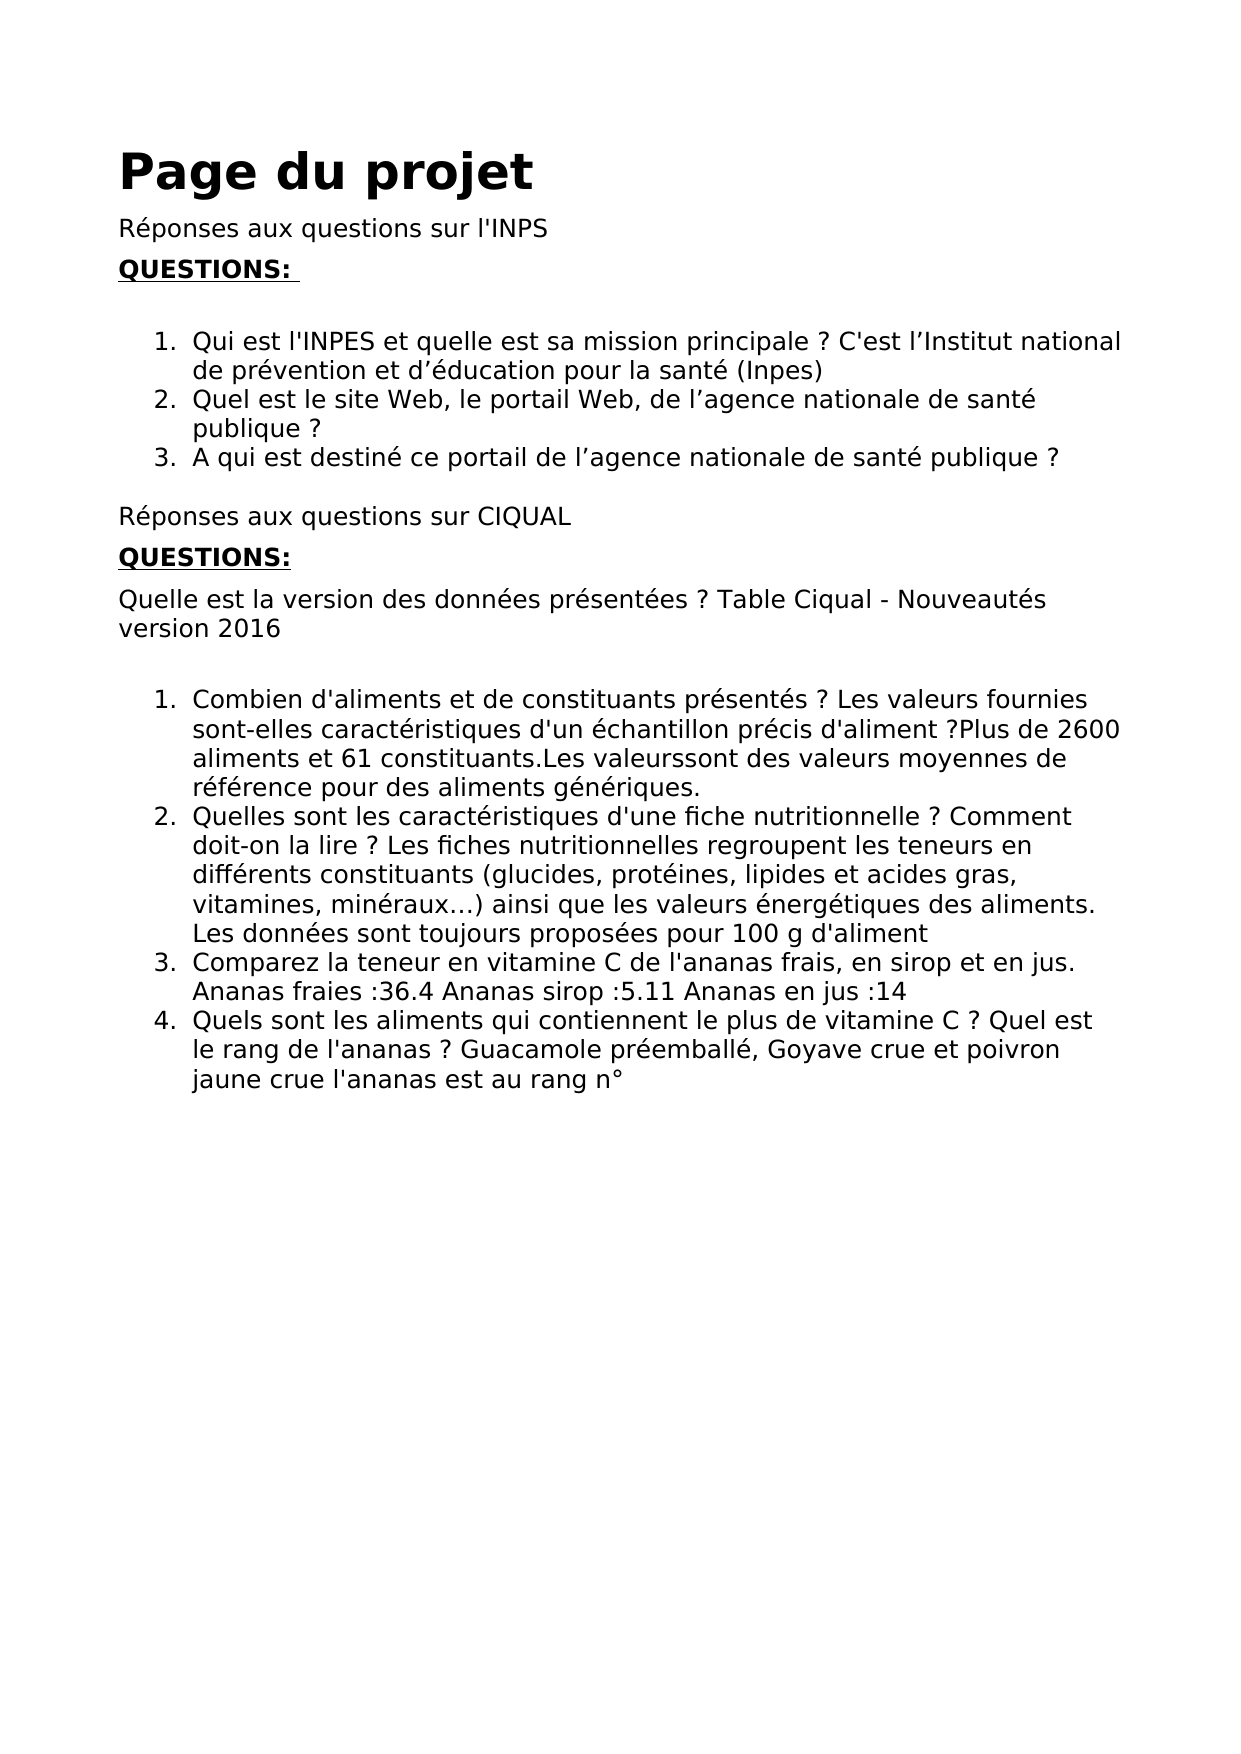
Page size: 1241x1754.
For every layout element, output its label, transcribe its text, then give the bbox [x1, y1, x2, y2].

text Réponses aux questions sur l'INPS [118, 214, 1122, 243]
text QUESTIONS: [118, 256, 1122, 285]
list A qui est destiné ce portail de l’agence nationale de santé publique ? [177, 443, 1122, 472]
list Quelles sont les caractéristiques d'une fiche nutritionnelle ? Comment doit-on la lire ? Les fiches nutritionnelles regroupent les teneurs en différents constituants (glucides, protéines, lipides et acides gras, vitamines, minéraux…) ainsi que les valeurs énergétiques des aliments. Les données sont toujours proposées pour 100 g d'aliment [177, 802, 1122, 948]
text Réponses aux questions sur CIQUAL [118, 502, 1122, 531]
list Quel est le site Web, le portail Web, de l’agence nationale de santé publique ? [177, 385, 1122, 443]
text QUESTIONS: [118, 544, 1122, 573]
list Quels sont les aliments qui contiennent le plus de vitamine C ? Quel est le rang de l'ananas ? Guacamole préemballé, Goyave crue et poivron jaune crue l'ananas est au rang n° [177, 1006, 1122, 1094]
list Qui est l'INPES et quelle est sa mission principale ? C'est l’Institut national de prévention et d’éducation pour la santé (Inpes) [177, 327, 1122, 385]
text Quelle est la version des données présentées ? Table Ciqual - Nouveautés version 2016 [118, 585, 1122, 644]
subtitle Page du projet [118, 143, 1122, 201]
list Combien d'aliments et de constituants présentés ? Les valeurs fournies sont-elles caractéristiques d'un échantillon précis d'aliment ?Plus de 2600 aliments et 61 constituants.Les valeurssont des valeurs moyennes de référence pour des aliments génériques. [177, 686, 1122, 802]
list Comparez la teneur en vitamine C de l'ananas frais, en sirop et en jus. Ananas fraies :36.4 Ananas sirop :5.11 Ananas en jus :14 [177, 948, 1122, 1006]
